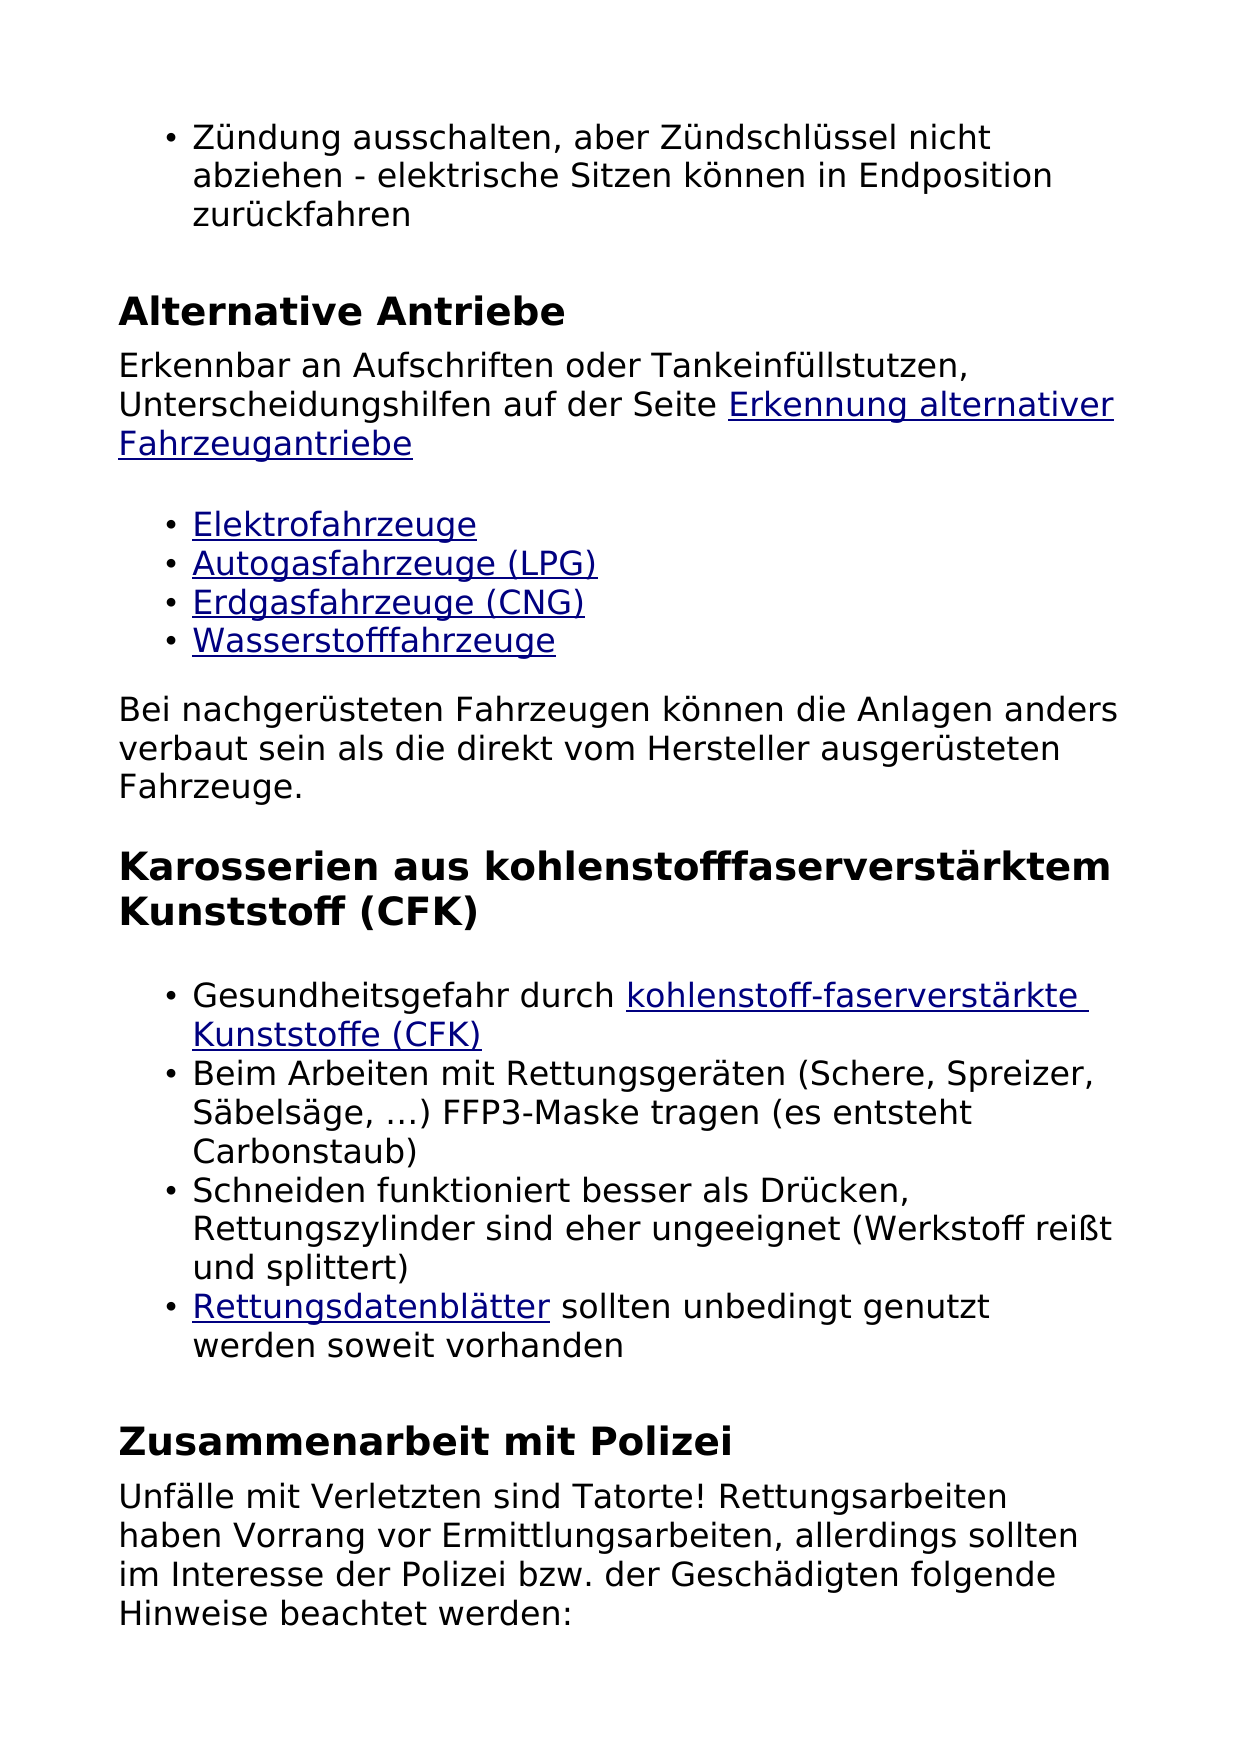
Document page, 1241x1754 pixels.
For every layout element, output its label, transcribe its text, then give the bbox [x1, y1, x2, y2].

list Schneiden funktioniert besser als Drücken, Rettungszylinder sind eher ungeeignet (Werkstoff reißt und splittert) [177, 1171, 1122, 1288]
subtitle Karosserien aus kohlenstofffaserverstärktem Kunststoff (CFK) [118, 844, 1122, 935]
text Unfälle mit Verletzten sind Tatorte! Rettungsarbeiten haben Vorrang vor Ermittlungsarbeiten, allerdings sollten im Interesse der Polizei bzw. der Geschädigten folgende Hinweise beachtet werden: [118, 1477, 1122, 1633]
list Beim Arbeiten mit Rettungsgeräten (Schere, Spreizer, Säbelsäge, …) FFP3-Maske tragen (es entsteht Carbonstaub) [177, 1054, 1122, 1171]
list Autogasfahrzeuge (LPG) [177, 544, 1122, 583]
list Wasserstofffahrzeuge [177, 622, 1122, 661]
list Zündung ausschalten, aber Zündschlüssel nicht abziehen - elektrische Sitzen können in Endposition zurückfahren [177, 118, 1122, 235]
text Erkennbar an Aufschriften oder Tankeinfüllstutzen, Unterscheidungshilfen auf der Seite Erkennung alternativer Fahrzeugantriebe [118, 347, 1122, 463]
subtitle Zusammenarbeit mit Polizei [118, 1420, 1122, 1465]
list Gesundheitsgefahr durch kohlenstoff-faserverstärkte Kunststoffe (CFK) [177, 977, 1122, 1054]
list Elektrofahrzeuge [177, 505, 1122, 544]
text Bei nachgerüsteten Fahrzeugen können die Anlagen anders verbaut sein als die direkt vom Hersteller ausgerüsteten Fahrzeuge. [118, 690, 1122, 807]
list Erdgasfahrzeuge (CNG) [177, 583, 1122, 622]
subtitle Alternative Antriebe [118, 289, 1122, 334]
list Rettungsdatenblätter sollten unbedingt genutzt werden soweit vorhanden [177, 1288, 1122, 1365]
